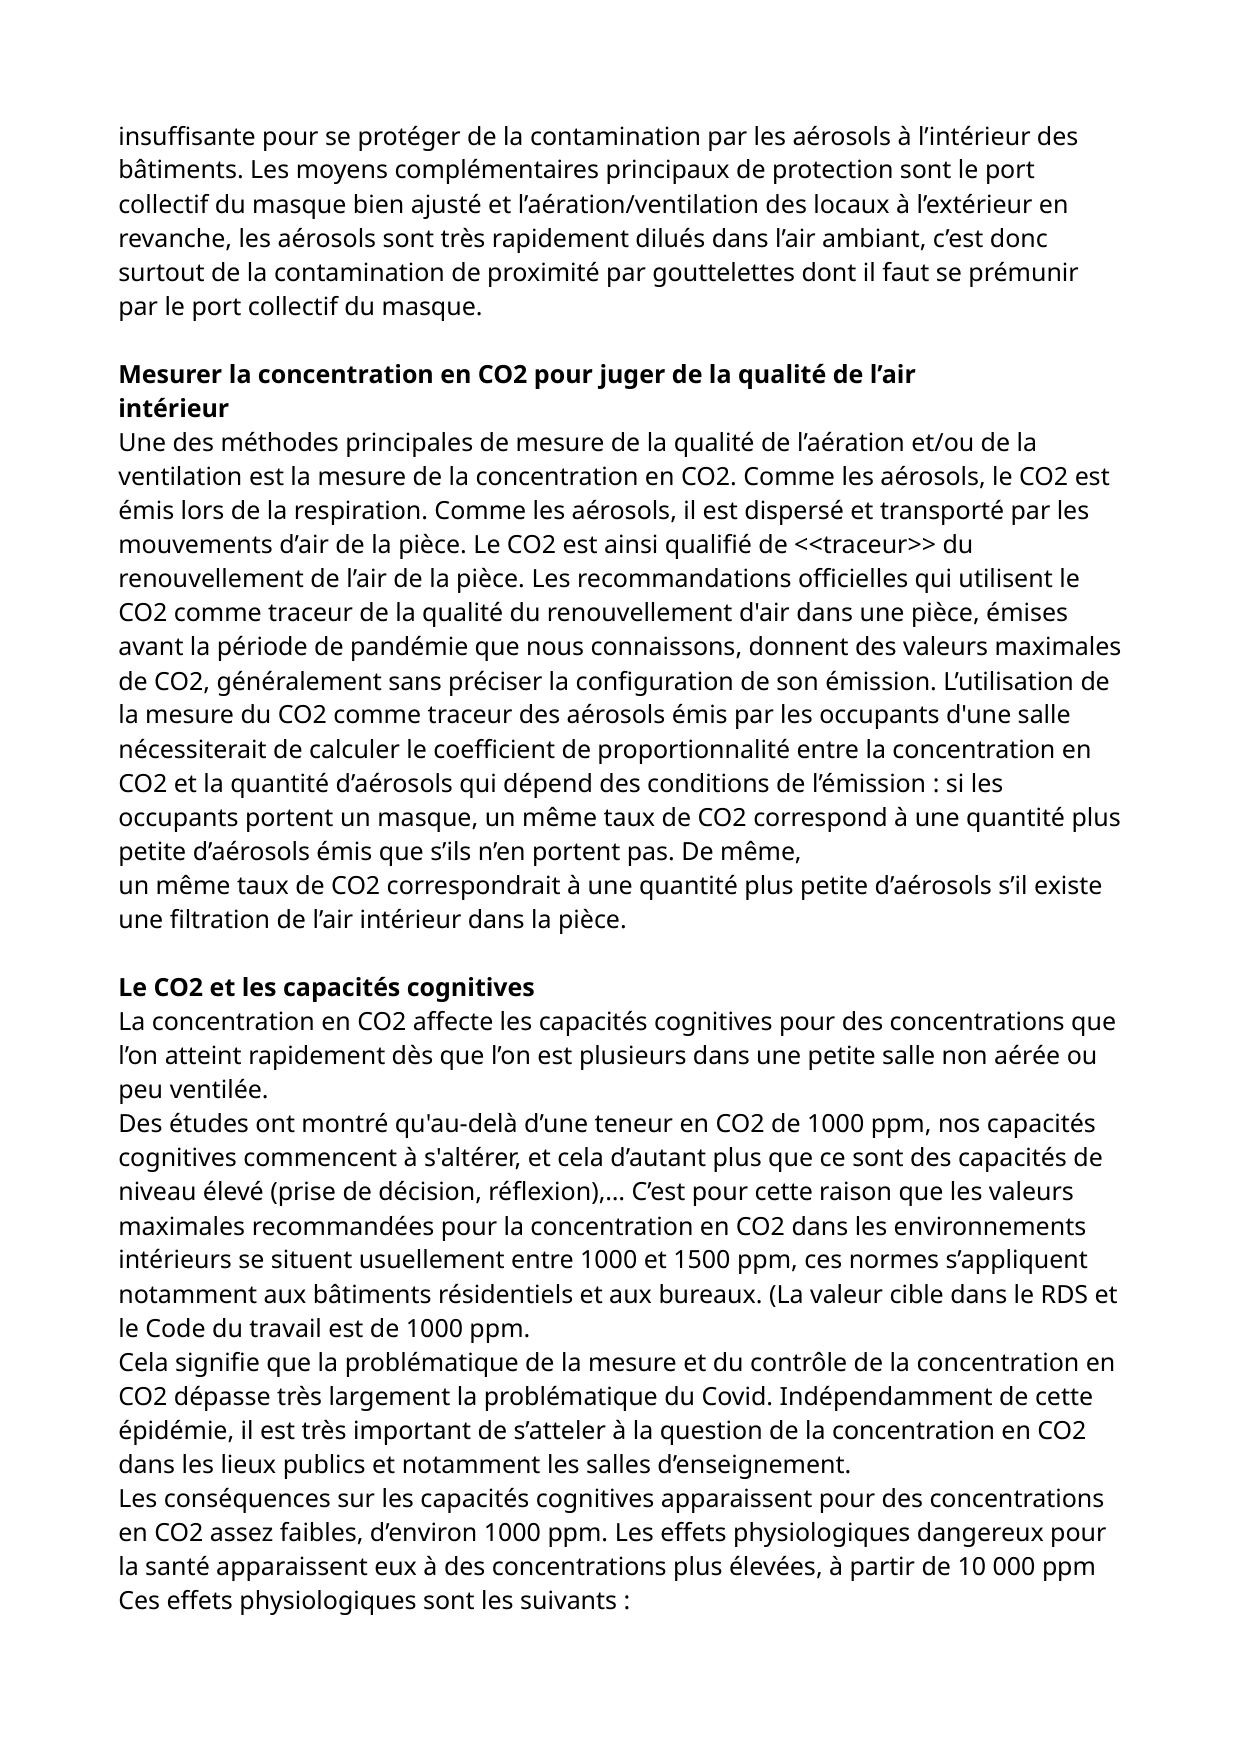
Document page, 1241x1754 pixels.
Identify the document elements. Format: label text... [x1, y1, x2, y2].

text un même taux de CO2 correspondrait à une quantité plus petite d’aérosols s’il existe une filtration de l’air intérieur dans la pièce. [118, 867, 1122, 936]
text La concentration en CO2 affecte les capacités cognitives pour des concentrations que l’on atteint rapidement dès que l’on est plusieurs dans une petite salle non aérée ou peu ventilée. [118, 1004, 1122, 1106]
text Cela signifie que la problématique de la mesure et du contrôle de la concentration en CO2 dépasse très largement la problématique du Covid. Indépendamment de cette épidémie, il est très important de s’atteler à la question de la concentration en CO2 dans les lieux publics et notamment les salles d’enseignement. [118, 1344, 1122, 1481]
text insuffisante pour se protéger de la contamination par les aérosols à l’intérieur des bâtiments. Les moyens complémentaires principaux de protection sont le port collectif du masque bien ajusté et l’aération/ventilation des locaux à l’extérieur en revanche, les aérosols sont très rapidement dilués dans l’air ambiant, c’est donc surtout de la contamination de proximité par gouttelettes dont il faut se prémunir par le port collectif du masque. [118, 118, 1122, 322]
text Le CO2 et les capacités cognitives [118, 970, 1122, 1004]
text cognitives commencent à s'altérer, et cela d’autant plus que ce sont des capacités de niveau élevé (prise de décision, réflexion),… C’est pour cette raison que les valeurs maximales recommandées pour la concentration en CO2 dans les environnements intérieurs se situent usuellement entre 1000 et 1500 ppm, ces normes s’appliquent notamment aux bâtiments résidentiels et aux bureaux. (La valeur cible dans le RDS et le Code du travail est de 1000 ppm. [118, 1140, 1122, 1344]
text Une des méthodes principales de mesure de la qualité de l’aération et/ou de la ventilation est la mesure de la concentration en CO2. Comme les aérosols, le CO2 est émis lors de la respiration. Comme les aérosols, il est dispersé et transporté par les mouvements d’air de la pièce. Le CO2 est ainsi qualifié de <<traceur>> du renouvellement de l’air de la pièce. Les recommandations officielles qui utilisent le CO2 comme traceur de la qualité du renouvellement d'air dans une pièce, émises avant la période de pandémie que nous connaissons, donnent des valeurs maximales de CO2, généralement sans préciser la configuration de son émission. L’utilisation de la mesure du CO2 comme traceur des aérosols émis par les occupants d'une salle nécessiterait de calculer le coefficient de proportionnalité entre la concentration en CO2 et la quantité d’aérosols qui dépend des conditions de l’émission : si les occupants portent un masque, un même taux de CO2 correspond à une quantité plus petite d’aérosols émis que s’ils n’en portent pas. De même, [118, 425, 1122, 867]
text Des études ont montré qu'au-delà d’une teneur en CO2 de 1000 ppm, nos capacités [118, 1106, 1122, 1140]
text Mesurer la concentration en CO2 pour juger de la qualité de l’air [118, 357, 1122, 391]
text Les conséquences sur les capacités cognitives apparaissent pour des concentrations en CO2 assez faibles, d’environ 1000 ppm. Les effets physiologiques dangereux pour la santé apparaissent eux à des concentrations plus élevées, à partir de 10 000 ppm [118, 1481, 1122, 1583]
text Ces effets physiologiques sont les suivants : [118, 1583, 1122, 1617]
text intérieur [118, 391, 1122, 425]
